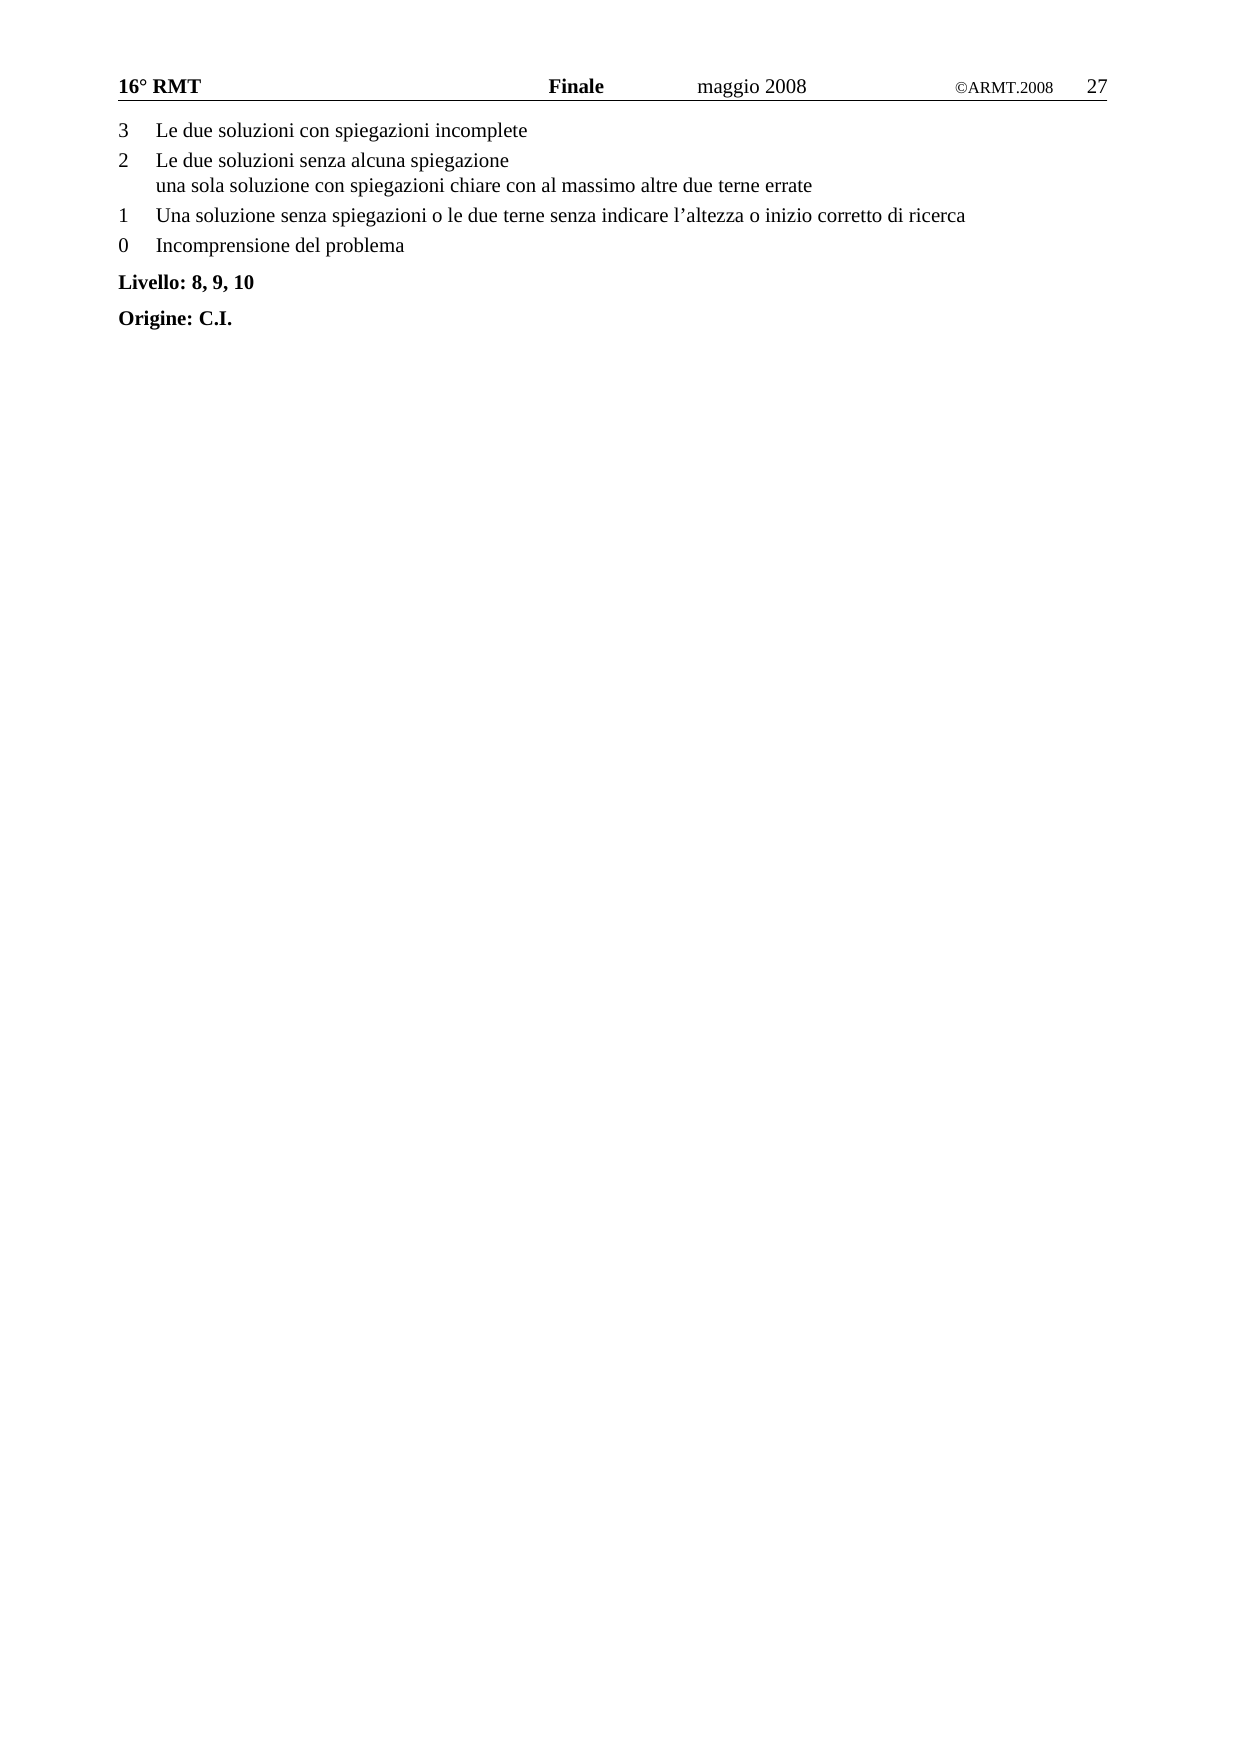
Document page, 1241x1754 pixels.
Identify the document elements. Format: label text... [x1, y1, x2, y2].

text Livello: 8, 9, 10 [118, 270, 1122, 294]
text 1 Una soluzione senza spiegazioni o le due terne senza indicare l’altezza o inizio corretto di ricerca [118, 203, 1122, 227]
text una sola soluzione con spiegazioni chiare con al massimo altre due terne errate [118, 172, 1122, 197]
text 3 Le due soluzioni con spiegazioni incomplete [118, 118, 1122, 142]
text Origine: C.I. [118, 306, 1122, 330]
text 2 Le due soluzioni senza alcuna spiegazione [118, 148, 1122, 172]
text 0 Incomprensione del problema [118, 233, 1122, 257]
